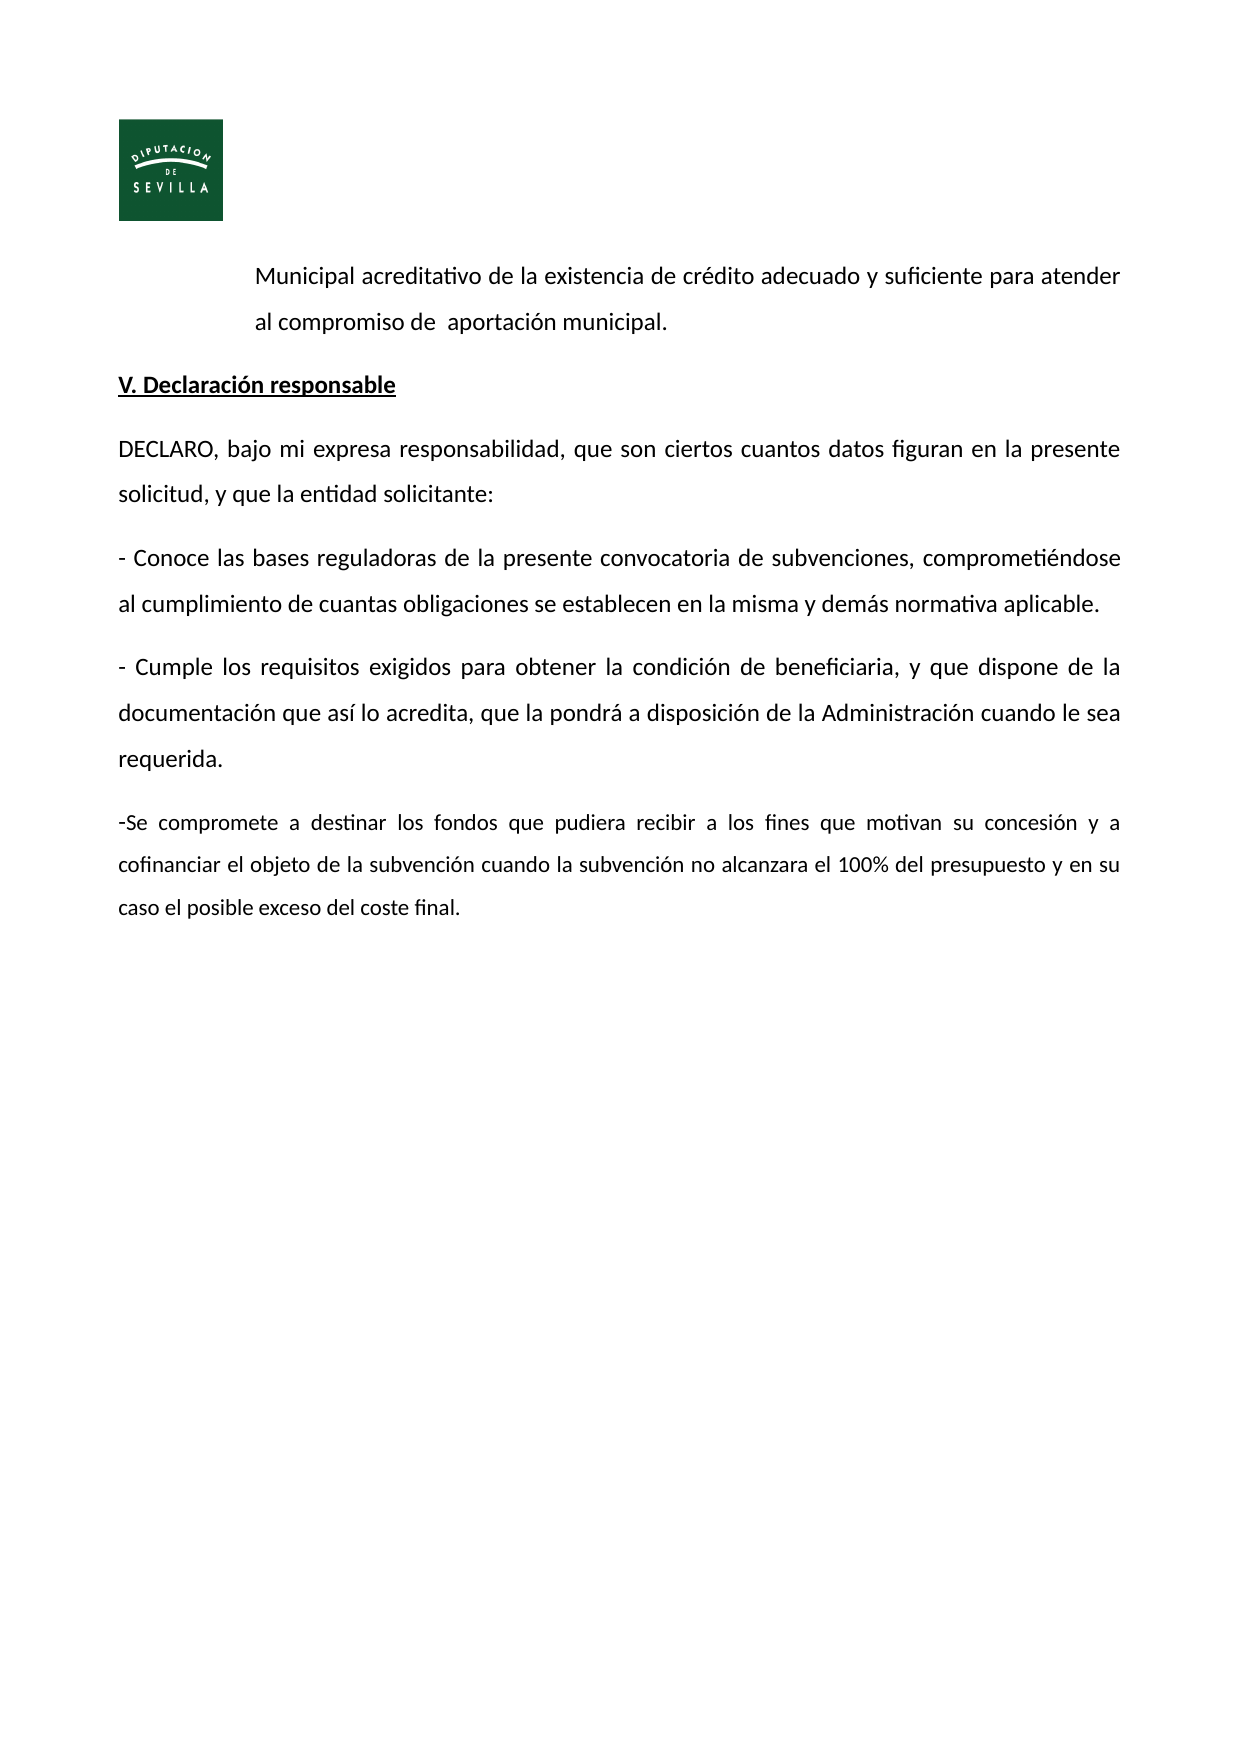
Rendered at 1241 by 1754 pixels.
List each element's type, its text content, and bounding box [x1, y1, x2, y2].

list -Se compromete a destinar los fondos que pudiera recibir a los fines que motivan su concesión y a cofinanciar el objeto de la subvención cuando la subvención no alcanzara el 100% del presupuesto y en su caso el posible exceso del coste final. [118, 806, 1122, 921]
list Municipal acreditativo de la existencia de crédito adecuado y suficiente para atender al compromiso de aportación municipal. [229, 260, 1122, 337]
list DECLARO, bajo mi expresa responsabilidad, que son ciertos cuantos datos figuran en la presente solicitud, y que la entidad solicitante: [118, 433, 1122, 509]
list - Cumple los requisitos exigidos para obtener la condición de beneficiaria, y que dispone de la documentación que así lo acredita, que la pondrá a disposición de la Administración cuando le sea requerida. [118, 651, 1122, 773]
list V. Declaración responsable [118, 369, 1122, 400]
list - Conoce las bases reguladoras de la presente convocatoria de subvenciones, comprometiéndose al cumplimiento de cuantas obligaciones se establecen en la misma y demás normativa aplicable. [118, 542, 1122, 618]
